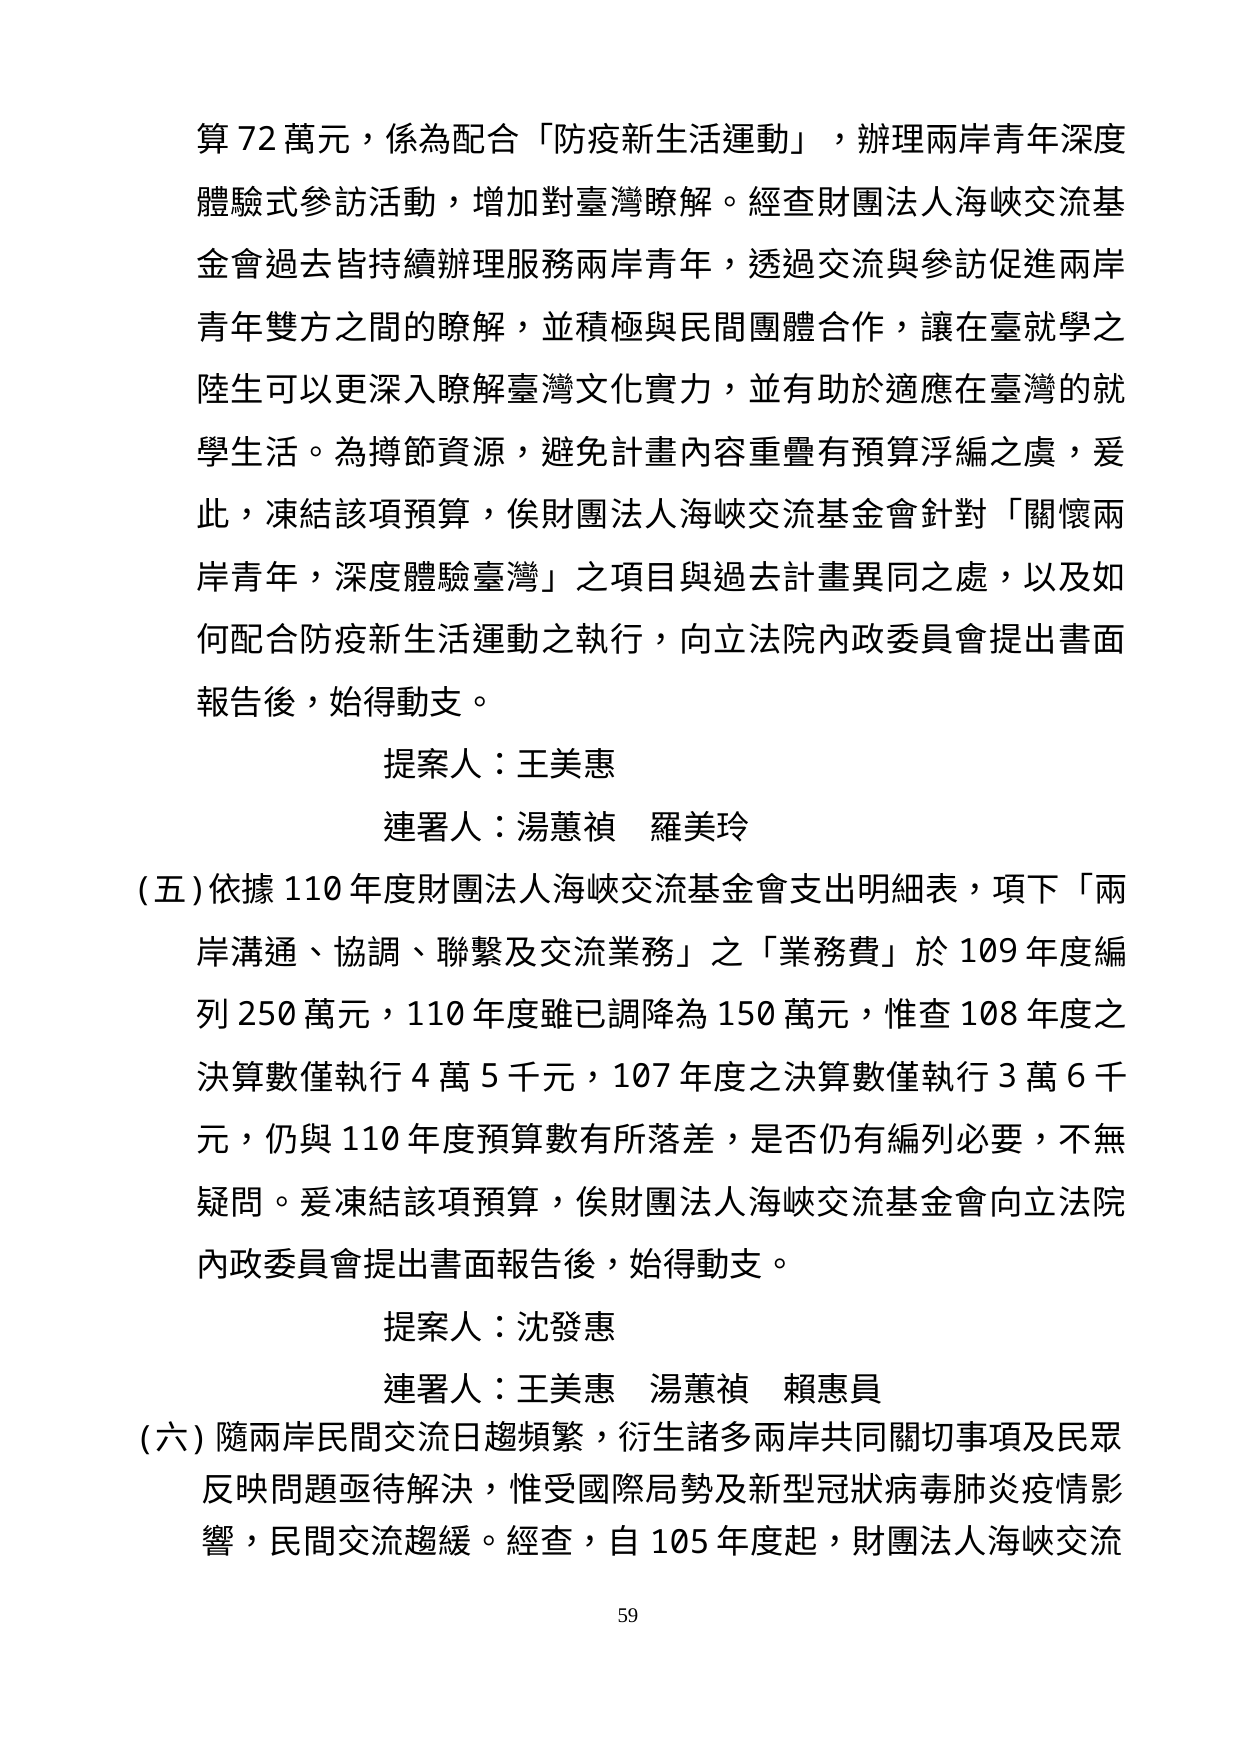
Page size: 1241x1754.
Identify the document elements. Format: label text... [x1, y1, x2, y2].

text 提案人：王美惠 [383, 721, 1127, 783]
text 連署人：王美惠 湯蕙禎 賴惠員 [383, 1346, 1127, 1408]
text (六) 隨兩岸民間交流日趨頻繁，衍生諸多兩岸共同關切事項及民眾反映問題亟待解決，惟受國際局勢及新型冠狀病毒肺炎疫情影響，民間交流趨緩。經查，自105年度起，財團法人海峽交流 [135, 1408, 1123, 1564]
text 提案人：沈發惠 [383, 1283, 1127, 1346]
text 連署人：湯蕙禎 羅美玲 [383, 783, 1127, 846]
text 算72萬元，係為配合「防疫新生活運動」，辦理兩岸青年深度體驗式參訪活動，增加對臺灣瞭解。經查財團法人海峽交流基金會過去皆持續辦理服務兩岸青年，透過交流與參訪促進兩岸青年雙方之間的瞭解，並積極與民間團體合作，讓在臺就學之陸生可以更深入瞭解臺灣文化實力，並有助於適應在臺灣的就學生活。為撙節資源，避免計畫內容重疊有預算浮編之虞，爰此，凍結該項預算，俟財團法人海峽交流基金會針對「關懷兩岸青年，深度體驗臺灣」之項目與過去計畫異同之處，以及如何配合防疫新生活運動之執行，向立法院內政委員會提出書面報告後，始得動支。 [133, 96, 1127, 721]
text (五)依據110年度財團法人海峽交流基金會支出明細表，項下「兩岸溝通、協調、聯繫及交流業務」之「業務費」於109年度編列250萬元，110年度雖已調降為150萬元，惟查108年度之決算數僅執行4萬5千元，107年度之決算數僅執行3萬6千元，仍與110年度預算數有所落差，是否仍有編列必要，不無疑問。爰凍結該項預算，俟財團法人海峽交流基金會向立法院內政委員會提出書面報告後，始得動支。 [133, 846, 1127, 1283]
